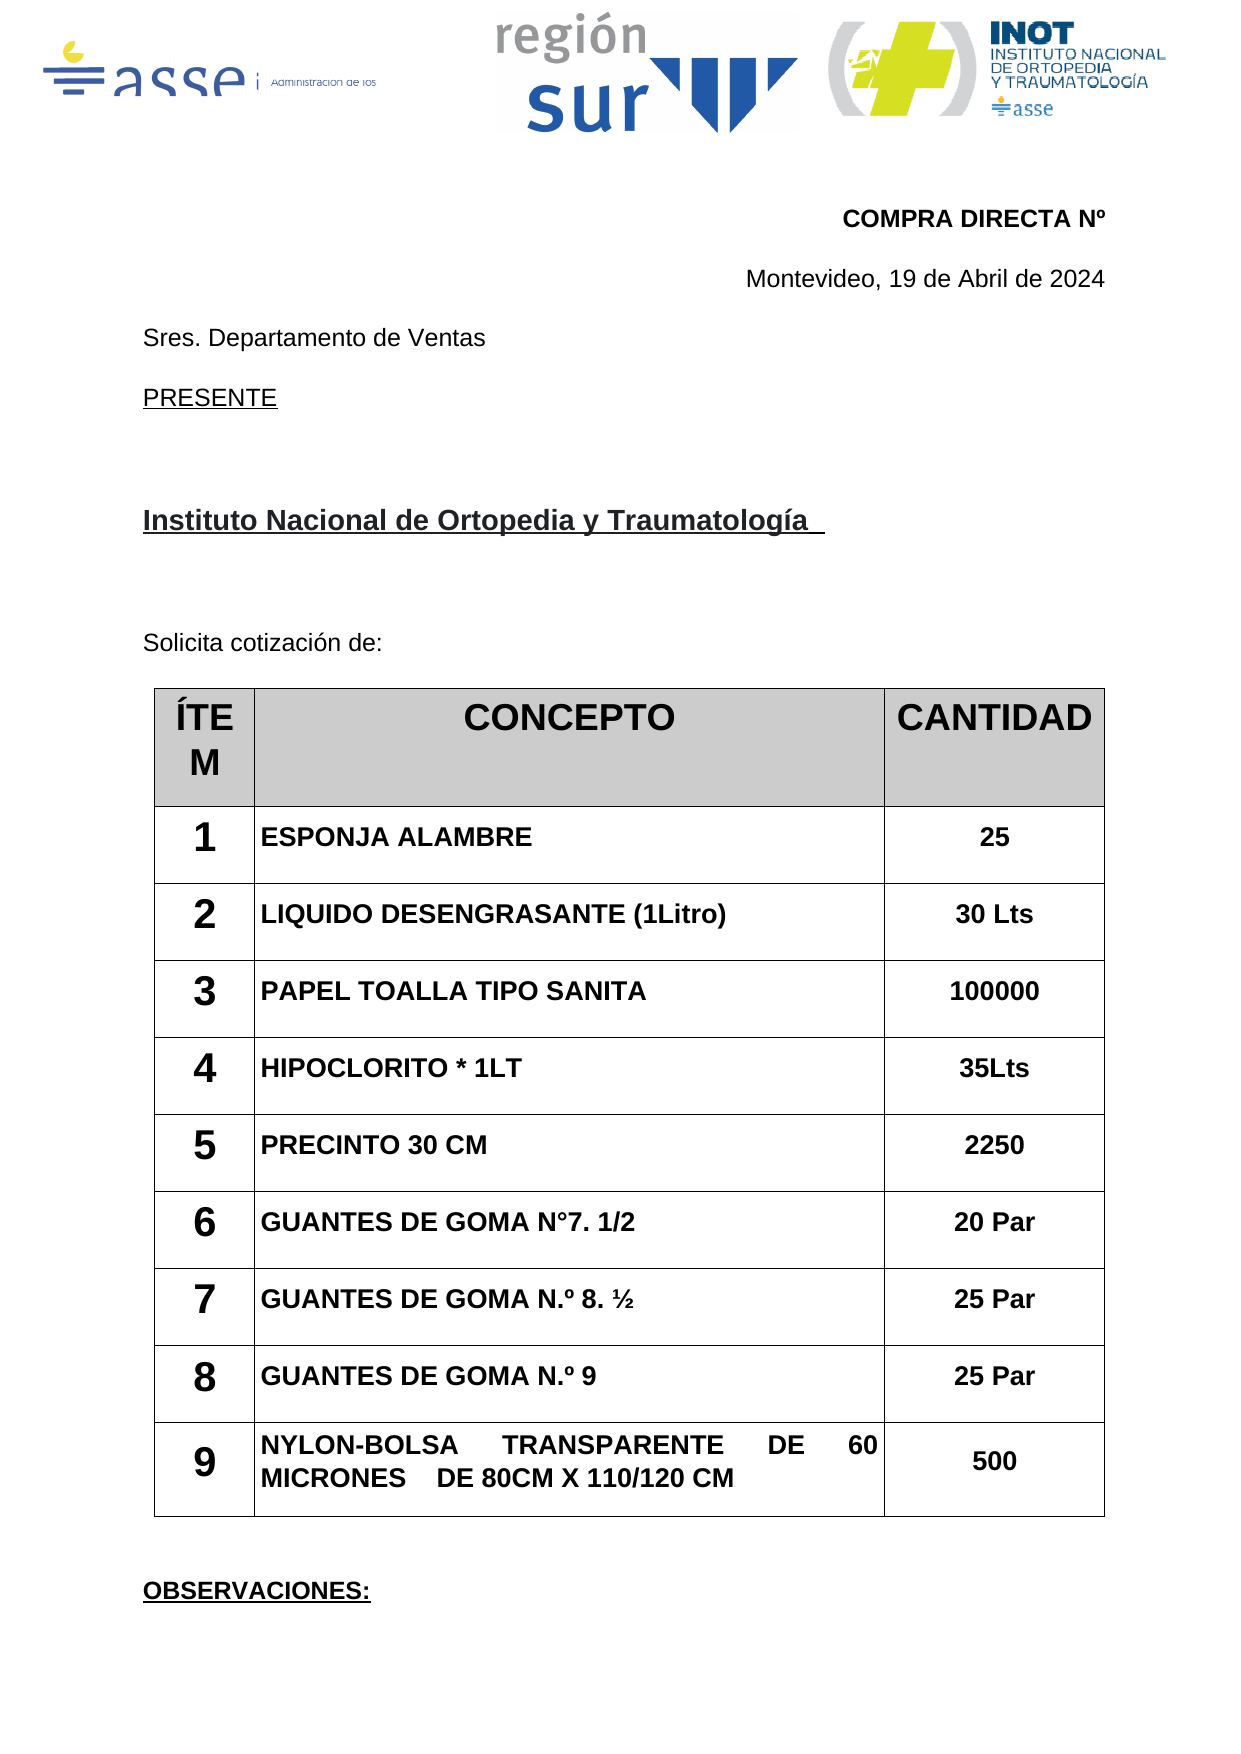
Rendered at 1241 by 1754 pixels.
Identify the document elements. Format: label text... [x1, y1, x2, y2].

table_cell 25 Par [885, 1346, 1104, 1422]
table_cell 5 [155, 1115, 254, 1191]
table_cell 30 Lts [885, 884, 1104, 960]
text Instituto Nacional de Ortopedia y Traumatología [143, 503, 1106, 536]
text Solicita cotización de: [143, 628, 1106, 657]
table_cell 2 [155, 884, 254, 960]
table_cell 8 [155, 1346, 254, 1422]
table_cell 500 [885, 1423, 1104, 1516]
table_cell 9 [155, 1423, 254, 1516]
table_cell 7 [155, 1269, 254, 1345]
table_cell 2250 [885, 1115, 1104, 1191]
picture [820, 20, 1166, 133]
text Sres. Departamento de Ventas [143, 323, 1106, 352]
table_cell 1 [155, 807, 254, 883]
picture [66, 30, 462, 97]
picture [496, 10, 799, 134]
table_cell 35Lts [885, 1038, 1104, 1114]
text OBSERVACIONES: [143, 1576, 1106, 1605]
table_header ÍTEM [155, 689, 254, 806]
table_header CONCEPTO [255, 689, 884, 806]
table_cell 6 [155, 1192, 254, 1268]
table_cell 100000 [885, 961, 1104, 1037]
table_cell PAPEL TOALLA TIPO SANITA [255, 961, 884, 1037]
table_cell GUANTES DE GOMA N°7. 1/2 [255, 1192, 884, 1268]
text Montevideo, 19 de Abril de 2024 [143, 263, 1106, 292]
text COMPRA DIRECTA Nº [143, 204, 1106, 232]
text PRESENTE [143, 383, 1106, 412]
table_cell PRECINTO 30 CM [255, 1115, 884, 1191]
table_cell GUANTES DE GOMA N.º 8. ½ [255, 1269, 884, 1345]
table_cell 3 [155, 961, 254, 1037]
table_cell HIPOCLORITO * 1LT [255, 1038, 884, 1114]
table_cell LIQUIDO DESENGRASANTE (1Litro) [255, 884, 884, 960]
table_cell 25 Par [885, 1269, 1104, 1345]
table_cell 4 [155, 1038, 254, 1114]
table_cell 25 [885, 807, 1104, 883]
table_header CANTIDAD [885, 689, 1104, 806]
table_cell NYLON-BOLSA TRANSPARENTE DE 60 MICRONES DE 80CM X 110/120 CM [255, 1423, 884, 1516]
table_cell 20 Par [885, 1192, 1104, 1268]
table_cell ESPONJA ALAMBRE [255, 807, 884, 883]
table_cell GUANTES DE GOMA N.º 9 [255, 1346, 884, 1422]
